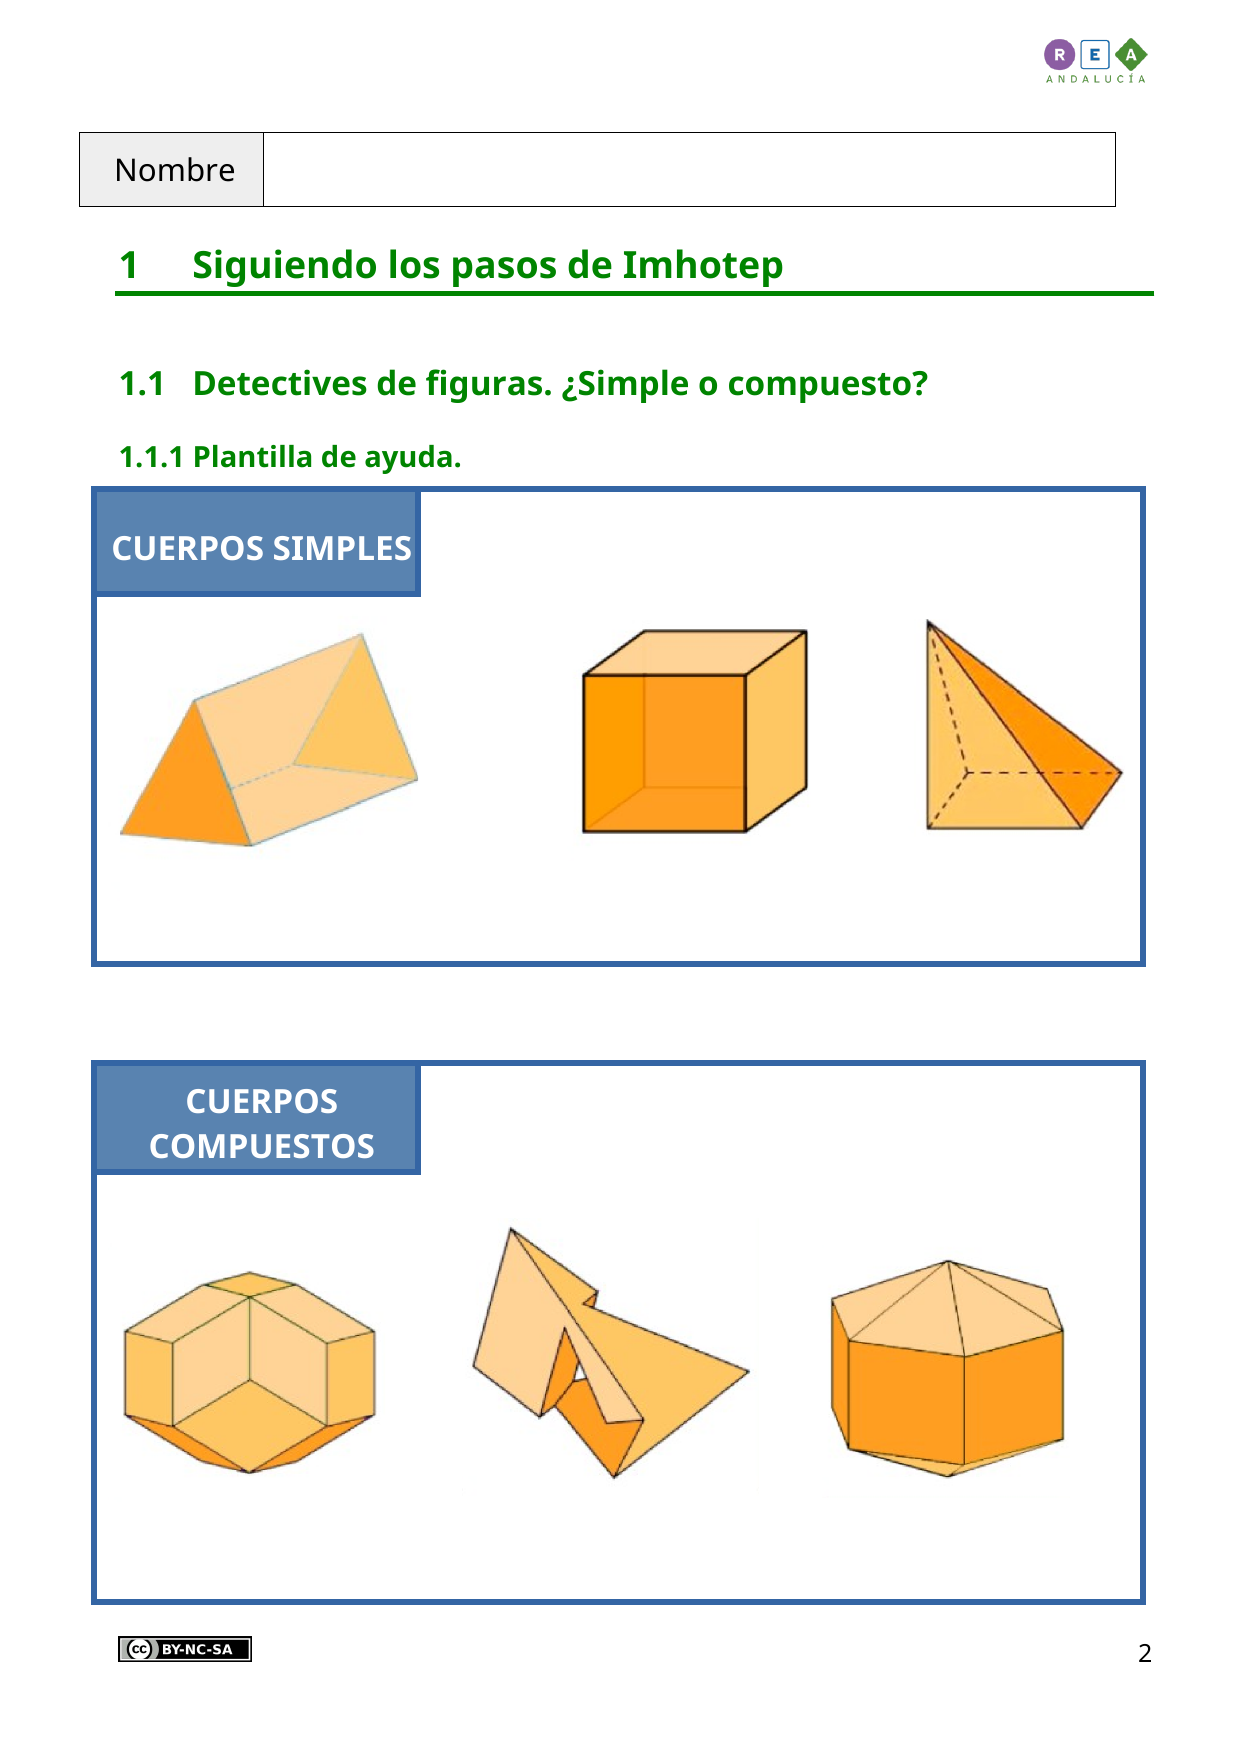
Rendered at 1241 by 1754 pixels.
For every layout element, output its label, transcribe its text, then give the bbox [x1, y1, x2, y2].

picture [821, 1240, 1070, 1498]
table_cell [97, 1175, 418, 1599]
picture [107, 1242, 386, 1502]
picture [118, 1636, 252, 1662]
table_header CUERPOS COMPUESTOS [97, 1066, 415, 1169]
table_header [264, 133, 1115, 206]
picture [566, 610, 824, 861]
picture [1039, 33, 1152, 88]
picture [907, 618, 1132, 837]
table_header [418, 492, 1140, 961]
table_header [418, 1066, 1140, 1599]
text 2 [118, 1635, 1152, 1669]
table_header Nombre [80, 133, 263, 206]
picture [461, 1217, 759, 1496]
picture [107, 608, 419, 901]
list Siguiendo los pasos de Imhotep [118, 239, 1152, 290]
table_header CUERPOS SIMPLES [97, 492, 415, 591]
text 1.1.1 Plantilla de ayuda. [118, 436, 1152, 476]
list Detectives de figuras. ¿Simple o compuesto? [118, 359, 1152, 405]
table_cell [97, 597, 418, 961]
